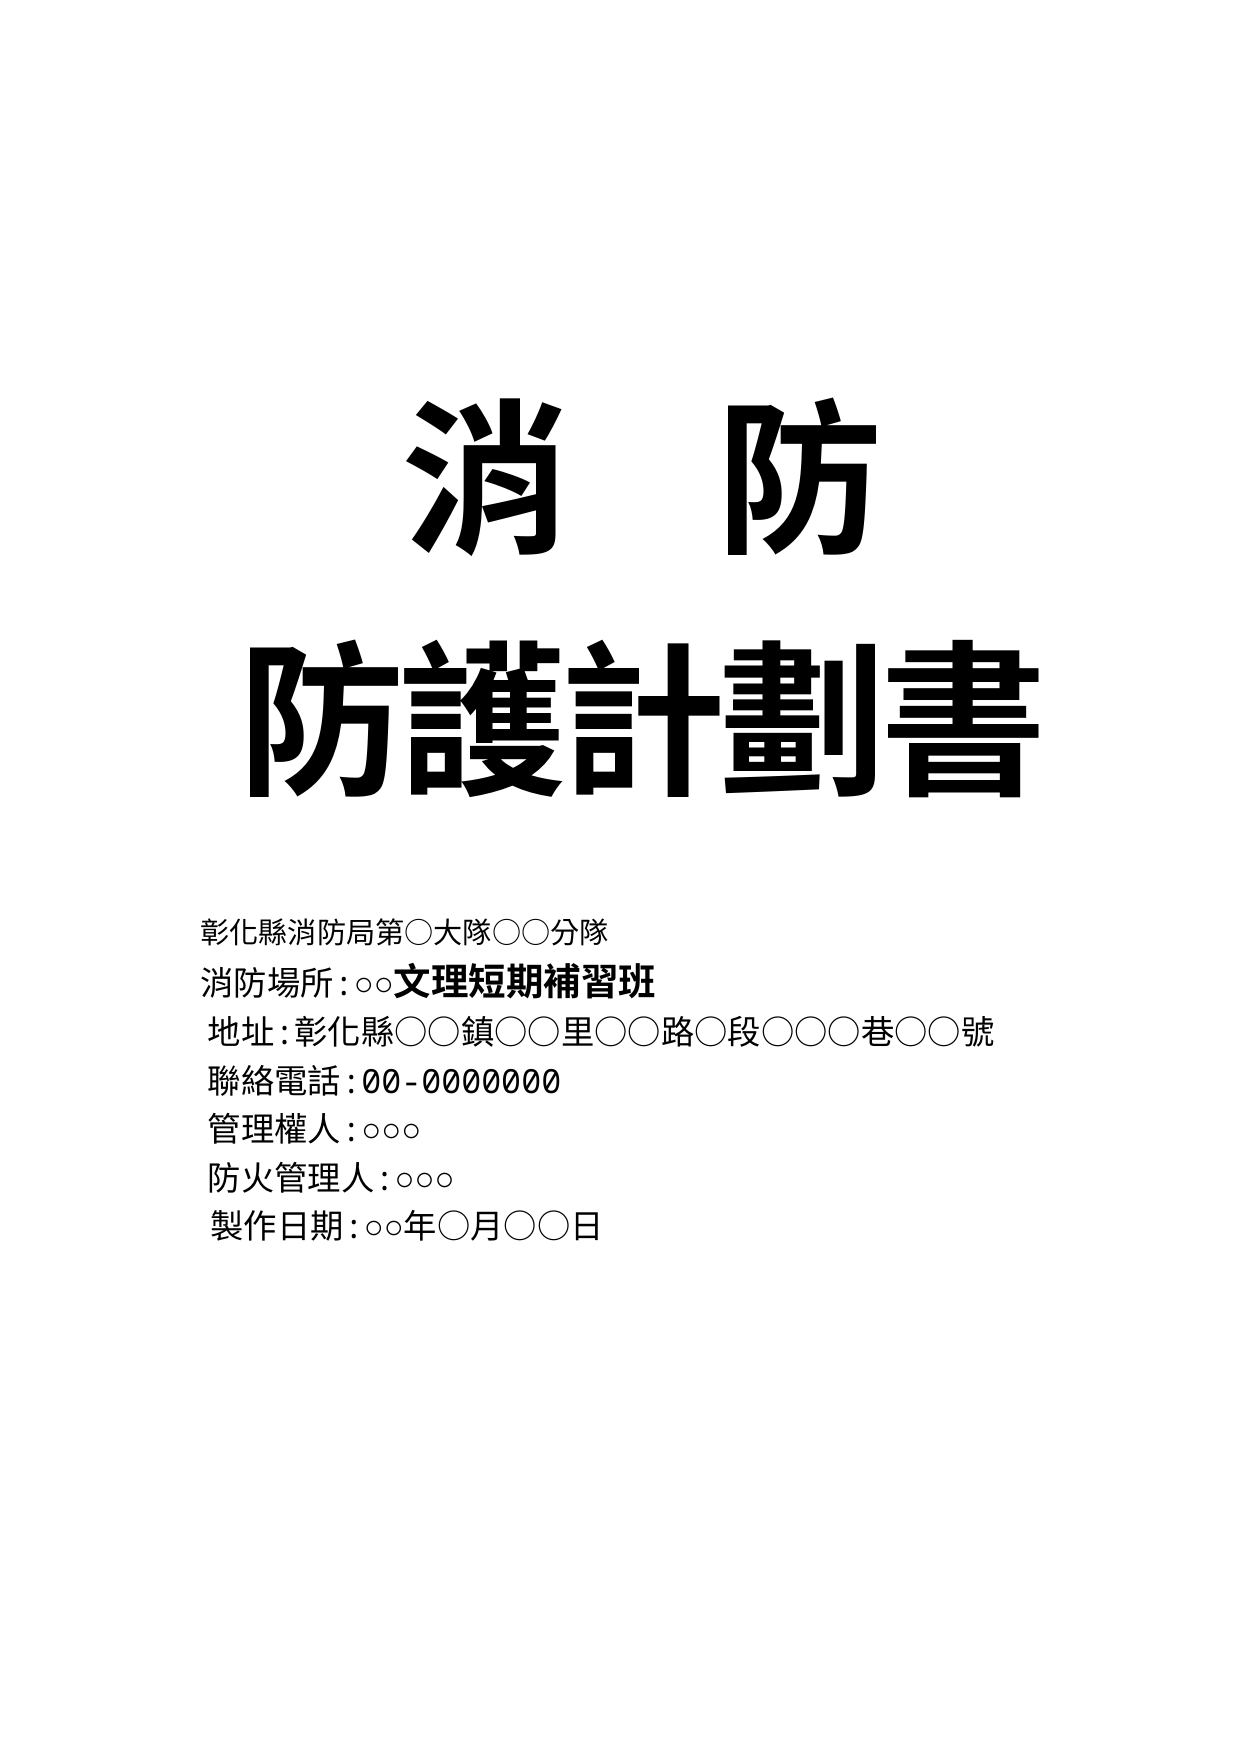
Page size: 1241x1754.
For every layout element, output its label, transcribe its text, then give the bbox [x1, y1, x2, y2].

text 消 防 [148, 339, 1144, 589]
text 製作日期:○○年○月○○日 [110, 1200, 1144, 1248]
text 彰化縣消防局第○大隊○○分隊 [148, 909, 1144, 952]
text 防護計劃書 [148, 589, 1144, 830]
text 消防場所:○○文理短期補習班 [148, 952, 1144, 1006]
text 地址:彰化縣○○鎮○○里○○路○段○○○巷○○號 [148, 1006, 1144, 1054]
text 聯絡電話:00-0000000 [148, 1054, 1144, 1103]
text 防火管理人:○○○ [148, 1151, 1144, 1200]
text 管理權人:○○○ [148, 1103, 1144, 1151]
